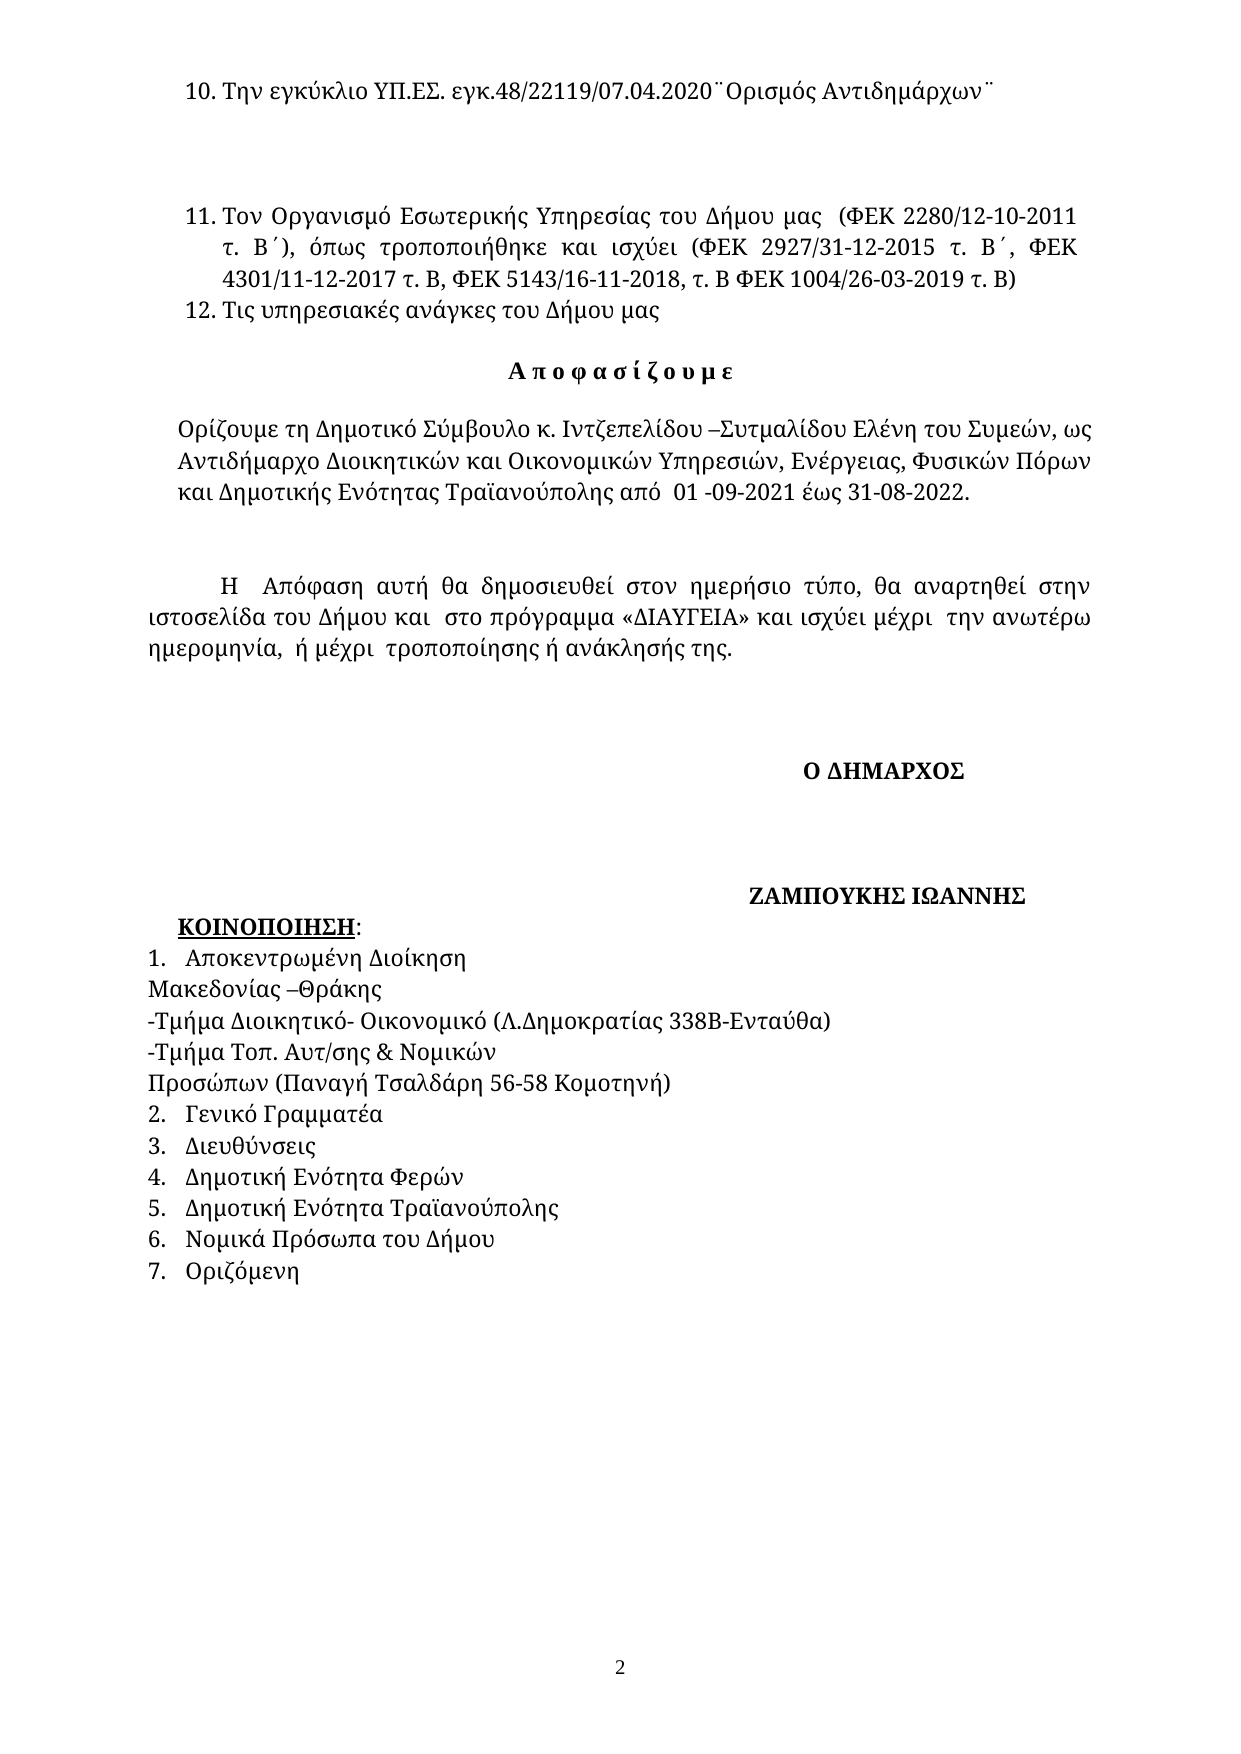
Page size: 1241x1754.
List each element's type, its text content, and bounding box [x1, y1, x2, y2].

list Δημοτική Ενότητα Φερών [148, 1161, 1093, 1192]
text Μακεδονίας –Θράκης [148, 973, 1093, 1005]
text Ορίζουμε τη Δημοτικό Σύμβουλο κ. Ιντζεπελίδου –Συτμαλίδου Ελένη του Συμεών, ως Αντιδήμαρχο Διοικητικών και Οικονομικών Υπηρεσιών, Ενέργειας, Φυσικών Πόρων και Δημοτικής Ενότητας Τραϊανούπολης από 01 -09-2021 έως 31-08-2022. [177, 413, 1093, 507]
text -Τμήμα Διοικητικό- Οικονομικό (Λ.Δημοκρατίας 338Β-Ενταύθα) [148, 1005, 1093, 1036]
text Η Απόφαση αυτή θα δημοσιευθεί στον ημερήσιο τύπο, θα αναρτηθεί στην ιστοσελίδα του Δήμου και στο πρόγραμμα «ΔΙΑΥΓΕΙΑ» και ισχύει μέχρι την ανωτέρω ημερομηνία, ή μέχρι τροποποίησης ή ανάκλησής της. [148, 570, 1093, 663]
text Προσώπων (Παναγή Τσαλδάρη 56-58 Κομοτηνή) [148, 1067, 1093, 1098]
text ΚΟΙΝΟΠΟΙΗΣΗ: [177, 911, 1093, 942]
text Ο ΔΗΜΑΡΧΟΣ [148, 755, 1093, 786]
list Αποκεντρωμένη Διοίκηση [148, 942, 1093, 973]
subtitle Α π ο φ α σ ί ζ ο υ μ ε [148, 356, 1093, 385]
list Οριζόμενη [148, 1255, 1093, 1286]
list Δημοτική Ενότητα Τραϊανούπολης [148, 1192, 1093, 1223]
list Τις υπηρεσιακές ανάγκες του Δήμου μας [185, 294, 1078, 325]
list Τον Οργανισμό Εσωτερικής Υπηρεσίας του Δήμου μας (ΦΕΚ 2280/12-10-2011 τ. Β΄), όπως τροποποιήθηκε και ισχύει (ΦΕΚ 2927/31-12-2015 τ. Β΄, ΦΕΚ 4301/11-12-2017 τ. Β, ΦΕΚ 5143/16-11-2018, τ. Β ΦΕΚ 1004/26-03-2019 τ. Β) [185, 200, 1078, 294]
text ΖΑΜΠΟΥΚΗΣ ΙΩΑΝΝΗΣ [177, 880, 1093, 911]
list Την εγκύκλιο ΥΠ.ΕΣ. εγκ.48/22119/07.04.2020¨Ορισμός Αντιδημάρχων¨ [185, 75, 1078, 106]
list Διευθύνσεις [148, 1130, 1093, 1161]
list Νομικά Πρόσωπα του Δήμου [148, 1223, 1093, 1255]
list Γενικό Γραμματέα [148, 1098, 1093, 1130]
text -Τμήμα Τοπ. Αυτ/σης & Νομικών [148, 1036, 1093, 1067]
